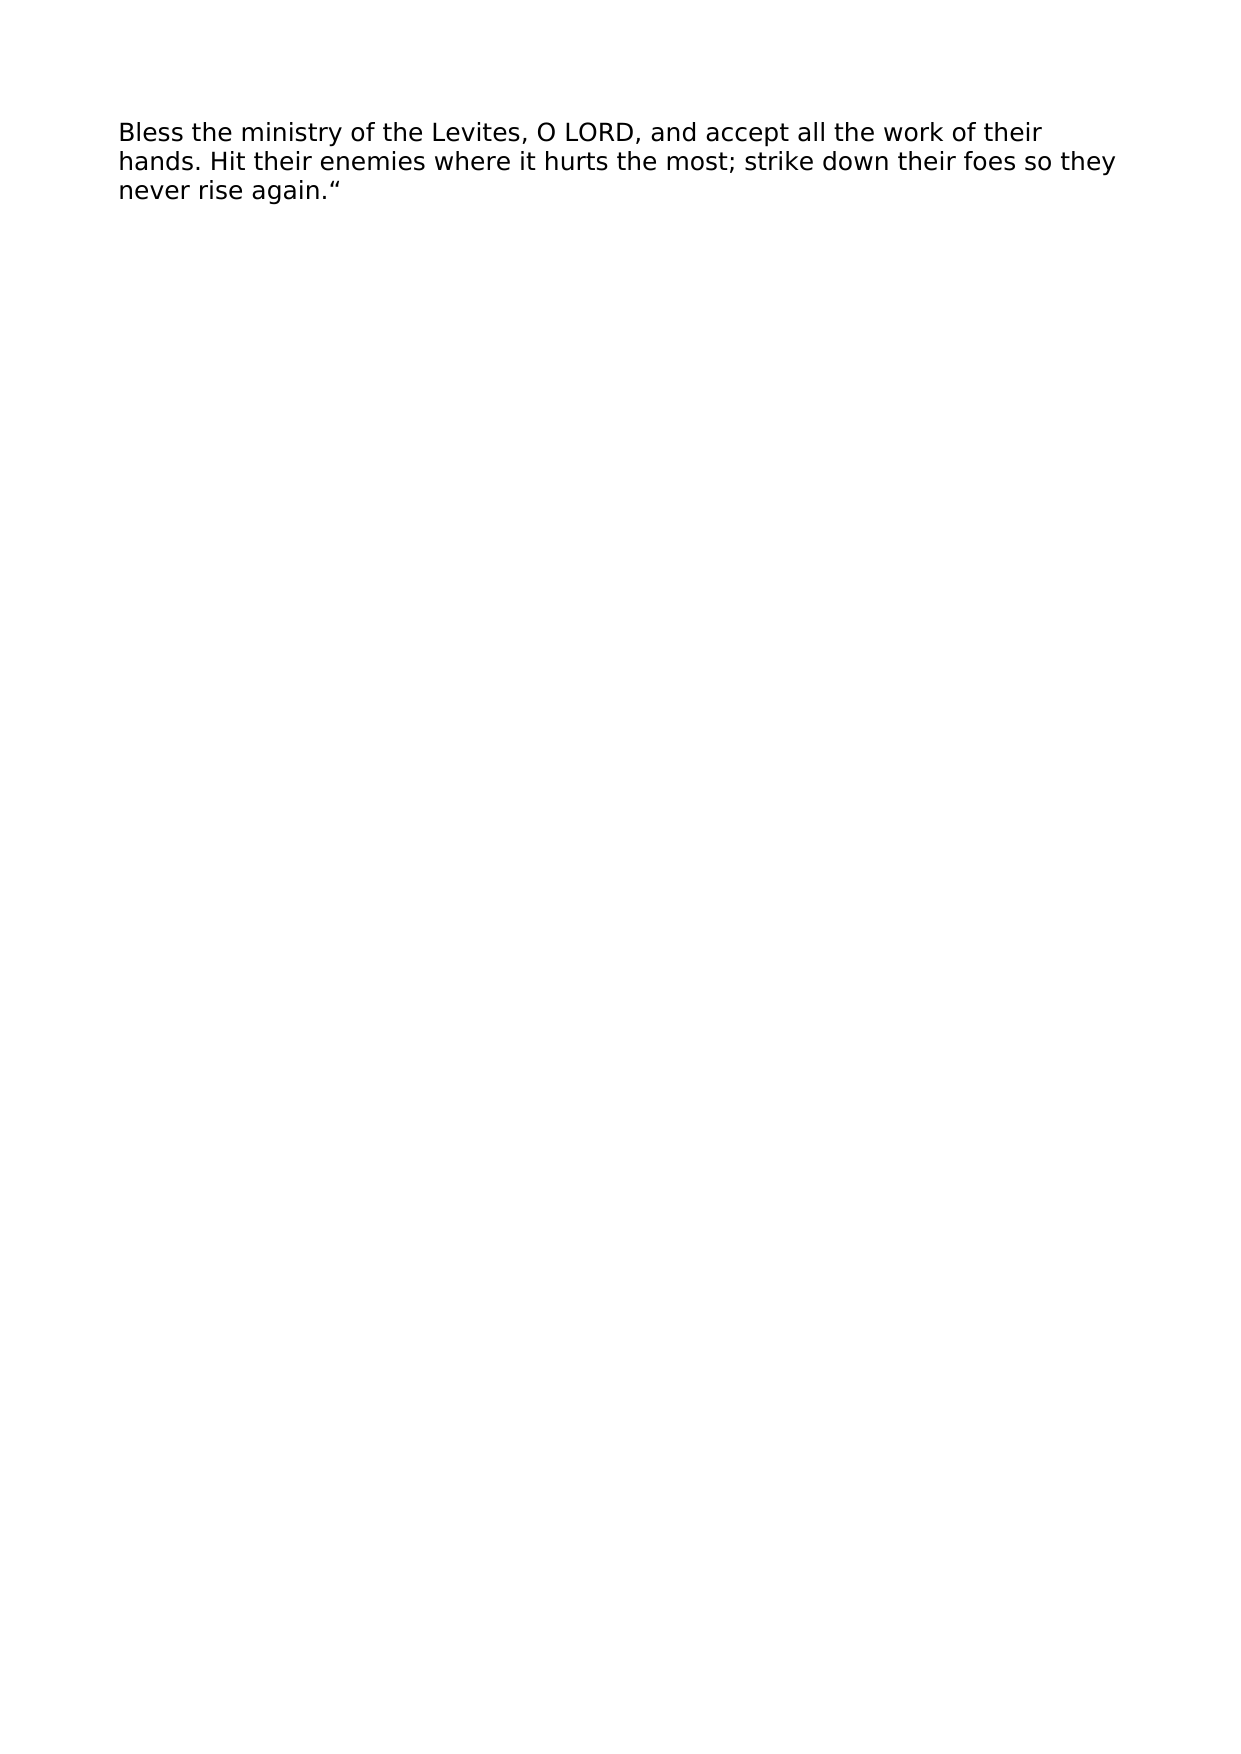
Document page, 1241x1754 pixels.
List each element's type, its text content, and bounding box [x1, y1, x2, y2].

text Bless the ministry of the Levites, O LORD, and accept all the work of their hands. Hit their enemies where it hurts the most; strike down their foes so they never rise again.“ [118, 118, 1122, 206]
